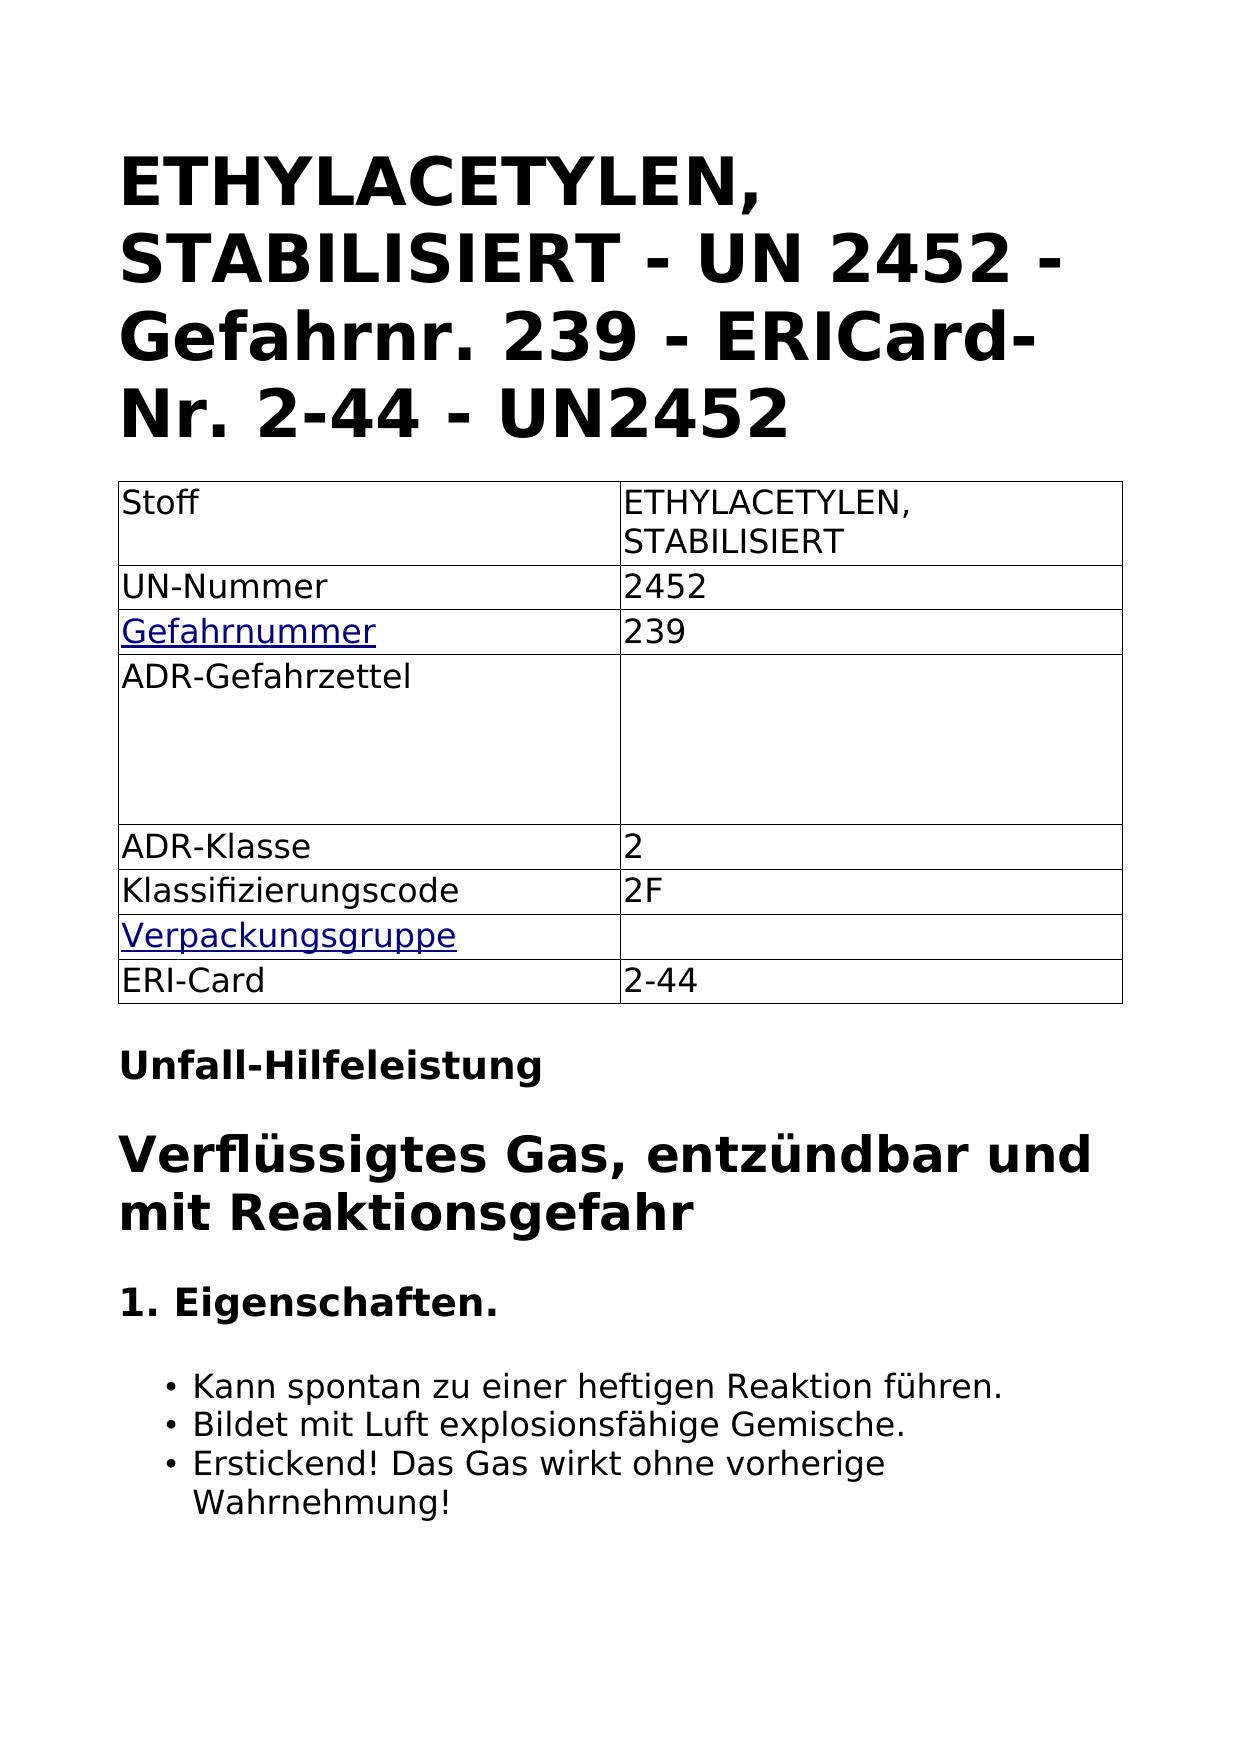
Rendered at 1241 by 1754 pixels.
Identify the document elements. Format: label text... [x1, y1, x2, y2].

table_cell Gefahrnummer [119, 610, 620, 654]
table_cell 2452 [621, 566, 1122, 609]
subtitle Unfall-Hilfeleistung [118, 1043, 1122, 1088]
table_cell Klassifizierungscode [119, 870, 620, 914]
list Erstickend! Das Gas wirkt ohne vorherige Wahrnehmung! [177, 1445, 1122, 1522]
subtitle 1. Eigenschaften. [118, 1280, 1122, 1325]
list Kann spontan zu einer heftigen Reaktion führen. [177, 1367, 1122, 1406]
table_cell [621, 655, 1122, 824]
table_header Stoff [119, 482, 620, 564]
table_cell ADR-Gefahrzettel [119, 655, 620, 824]
subtitle ETHYLACETYLEN, STABILISIERT - UN 2452 - Gefahrnr. 239 - ERICard-Nr. 2-44 - UN2452 [118, 143, 1122, 453]
table_cell 2F [621, 870, 1122, 914]
list Bildet mit Luft explosionsfähige Gemische. [177, 1406, 1122, 1445]
table_header ETHYLACETYLEN, STABILISIERT [621, 482, 1122, 564]
table_cell ERI-Card [119, 960, 620, 1003]
table_cell 239 [621, 610, 1122, 654]
table_cell 2 [621, 825, 1122, 869]
table_cell UN-Nummer [119, 566, 620, 609]
table_cell Verpackungsgruppe [119, 915, 620, 958]
subtitle Verflüssigtes Gas, entzündbar und mit Reaktionsgefahr [118, 1126, 1122, 1242]
table_cell [621, 915, 1122, 958]
table_cell 2-44 [621, 960, 1122, 1003]
table_cell ADR-Klasse [119, 825, 620, 869]
